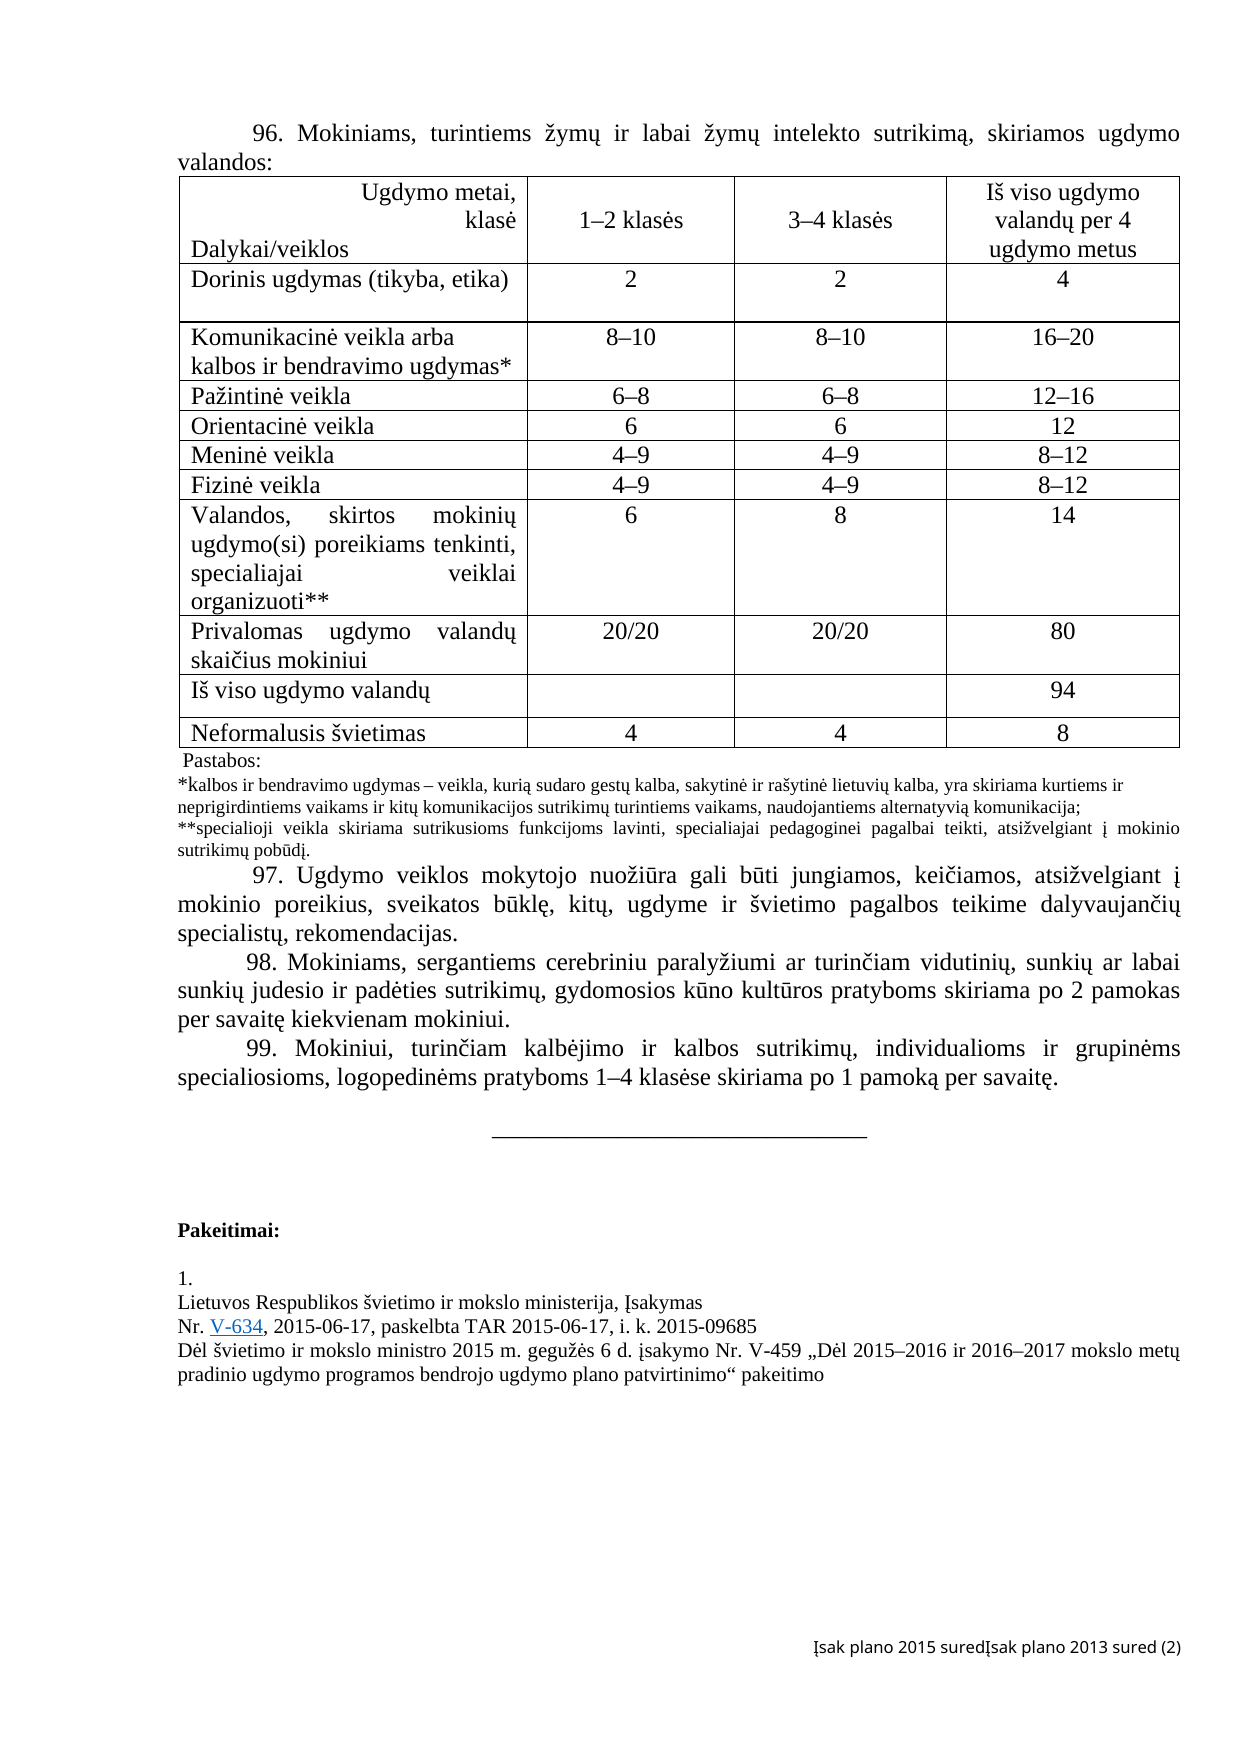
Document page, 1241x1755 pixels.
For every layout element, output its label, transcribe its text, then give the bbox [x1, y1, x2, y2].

table_cell 6 [735, 411, 946, 439]
table_header Ugdymo metai, klasė Dalykai/veiklos [180, 177, 527, 263]
table_cell 12 [947, 411, 1179, 439]
table_cell 16–20 [947, 323, 1179, 380]
text Pastabos: [177, 748, 1181, 772]
table_cell 4 [735, 718, 946, 747]
text Dėl švietimo ir mokslo ministro 2015 m. gegužės 6 d. įsakymo Nr. V-459 „Dėl 2015–2016 ir 2016–2017 mokslo metų pradinio ugdymo programos bendrojo ugdymo plano patvirtinimo“ pakeitimo [177, 1338, 1181, 1386]
table_cell 4–9 [735, 441, 946, 469]
text 99. Mokiniui, turinčiam kalbėjimo ir kalbos sutrikimų, individualioms ir grupinėms specialiosioms, logopedinėms pratyboms 1–4 klasėse skiriama po 1 pamoką per savaitę. [177, 1033, 1181, 1090]
table_cell 94 [947, 675, 1179, 717]
table_cell Neformalusis švietimas [180, 718, 527, 747]
table_cell 8 [735, 500, 946, 615]
table_cell 12–16 [947, 381, 1179, 410]
table_cell 6 [528, 500, 734, 615]
table_cell [735, 675, 946, 717]
text **specialioji veikla skiriama sutrikusioms funkcijoms lavinti, specialiajai pedagoginei pagalbai teikti, atsižvelgiant į mokinio sutrikimų pobūdį. [177, 817, 1181, 860]
table_cell 4 [528, 718, 734, 747]
text 97. Ugdymo veiklos mokytojo nuožiūra gali būti jungiamos, keičiamos, atsižvelgiant į mokinio poreikius, sveikatos būklę, kitų, ugdyme ir švietimo pagalbos teikime dalyvaujančių specialistų, rekomendacijas. [177, 860, 1181, 947]
table_header 1–2 klasės [528, 177, 734, 263]
table_cell Pažintinė veikla [180, 381, 527, 410]
table_cell 8–10 [528, 323, 734, 380]
table_cell 14 [947, 500, 1179, 615]
text *kalbos ir bendravimo ugdymas – veikla, kurią sudaro gestų kalba, sakytinė ir rašytinė lietuvių kalba, yra skiriama kurtiems ir neprigirdintiems vaikams ir kitų komunikacijos sutrikimų turintiems vaikams, naudojantiems alternatyvią komunikacija; [177, 772, 1181, 817]
table_cell Iš viso ugdymo valandų [180, 675, 527, 717]
text 96. Mokiniams, turintiems žymų ir labai žymų intelekto sutrikimą, skiriamos ugdymo valandos: [177, 118, 1181, 176]
table_cell Dorinis ugdymas (tikyba, etika) [180, 264, 527, 321]
table_cell 6 [528, 411, 734, 439]
text 1. [177, 1266, 1181, 1290]
text Nr. V-634, 2015-06-17, paskelbta TAR 2015-06-17, i. k. 2015-09685 [177, 1314, 1181, 1338]
table_cell 6–8 [735, 381, 946, 410]
table_cell 8–12 [947, 470, 1179, 499]
table_cell 6–8 [528, 381, 734, 410]
text Lietuvos Respublikos švietimo ir mokslo ministerija, Įsakymas [177, 1290, 1181, 1314]
table_cell Privalomas ugdymo valandų skaičius mokiniui [180, 616, 527, 674]
text Pakeitimai: [177, 1218, 1181, 1242]
table_cell [528, 675, 734, 717]
table_cell Orientacinė veikla [180, 411, 527, 439]
table_cell 8–12 [947, 441, 1179, 469]
table_cell 2 [735, 264, 946, 321]
table_cell 4–9 [528, 441, 734, 469]
table_cell Valandos, skirtos mokinių ugdymo(si) poreikiams tenkinti, specialiajai veiklai organizuoti** [180, 500, 527, 615]
text 98. Mokiniams, sergantiems cerebriniu paralyžiumi ar turinčiam vidutinių, sunkių ar labai sunkių judesio ir padėties sutrikimų, gydomosios kūno kultūros pratyboms skiriama po 2 pamokas per savaitę kiekvienam mokiniui. [177, 947, 1181, 1033]
table_cell 20/20 [735, 616, 946, 674]
table_cell 4–9 [528, 470, 734, 499]
table_cell 4 [947, 264, 1179, 321]
table_header 3–4 klasės [735, 177, 946, 263]
table_cell 8 [947, 718, 1179, 747]
table_cell Fizinė veikla [180, 470, 527, 499]
table_cell 80 [947, 616, 1179, 674]
table_header Iš viso ugdymo valandų per 4 ugdymo metus [947, 177, 1179, 263]
table_cell 8–10 [735, 323, 946, 380]
table_cell Komunikacinė veikla arba kalbos ir bendravimo ugdymas* [180, 323, 527, 380]
table_cell 4–9 [735, 470, 946, 499]
text ______________________________ [177, 1112, 1181, 1141]
table_cell Meninė veikla [180, 441, 527, 469]
table_cell 20/20 [528, 616, 734, 674]
table_cell 2 [528, 264, 734, 321]
